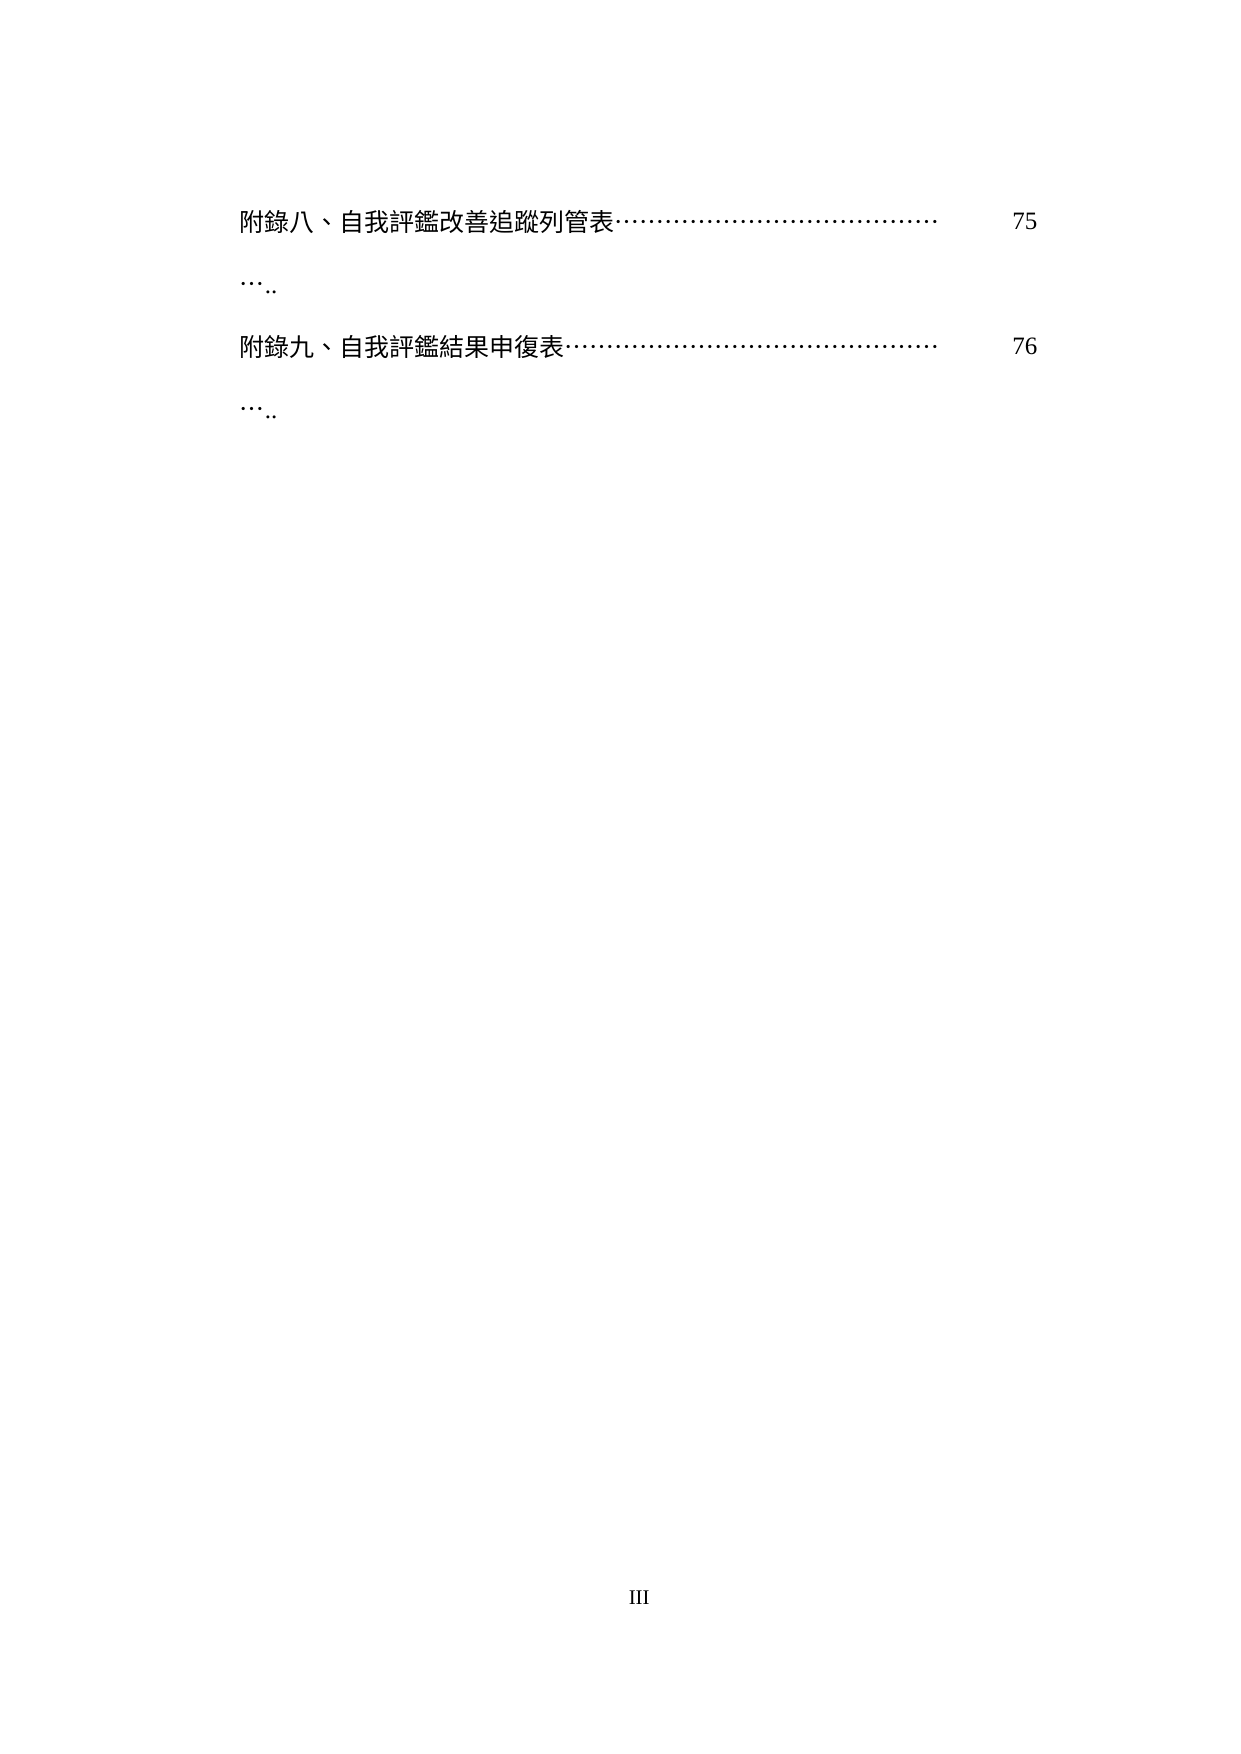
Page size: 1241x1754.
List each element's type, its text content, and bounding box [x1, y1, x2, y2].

table_cell 附錄八、自我評鑑改善追蹤列管表…………………………………….. [226, 179, 988, 304]
table_cell 75 [988, 179, 1048, 304]
table_cell 76 [988, 304, 1048, 429]
table_cell 附錄九、自我評鑑結果申復表………………………………………….. [226, 304, 988, 429]
table_cell [177, 304, 226, 429]
table_cell [177, 179, 226, 304]
